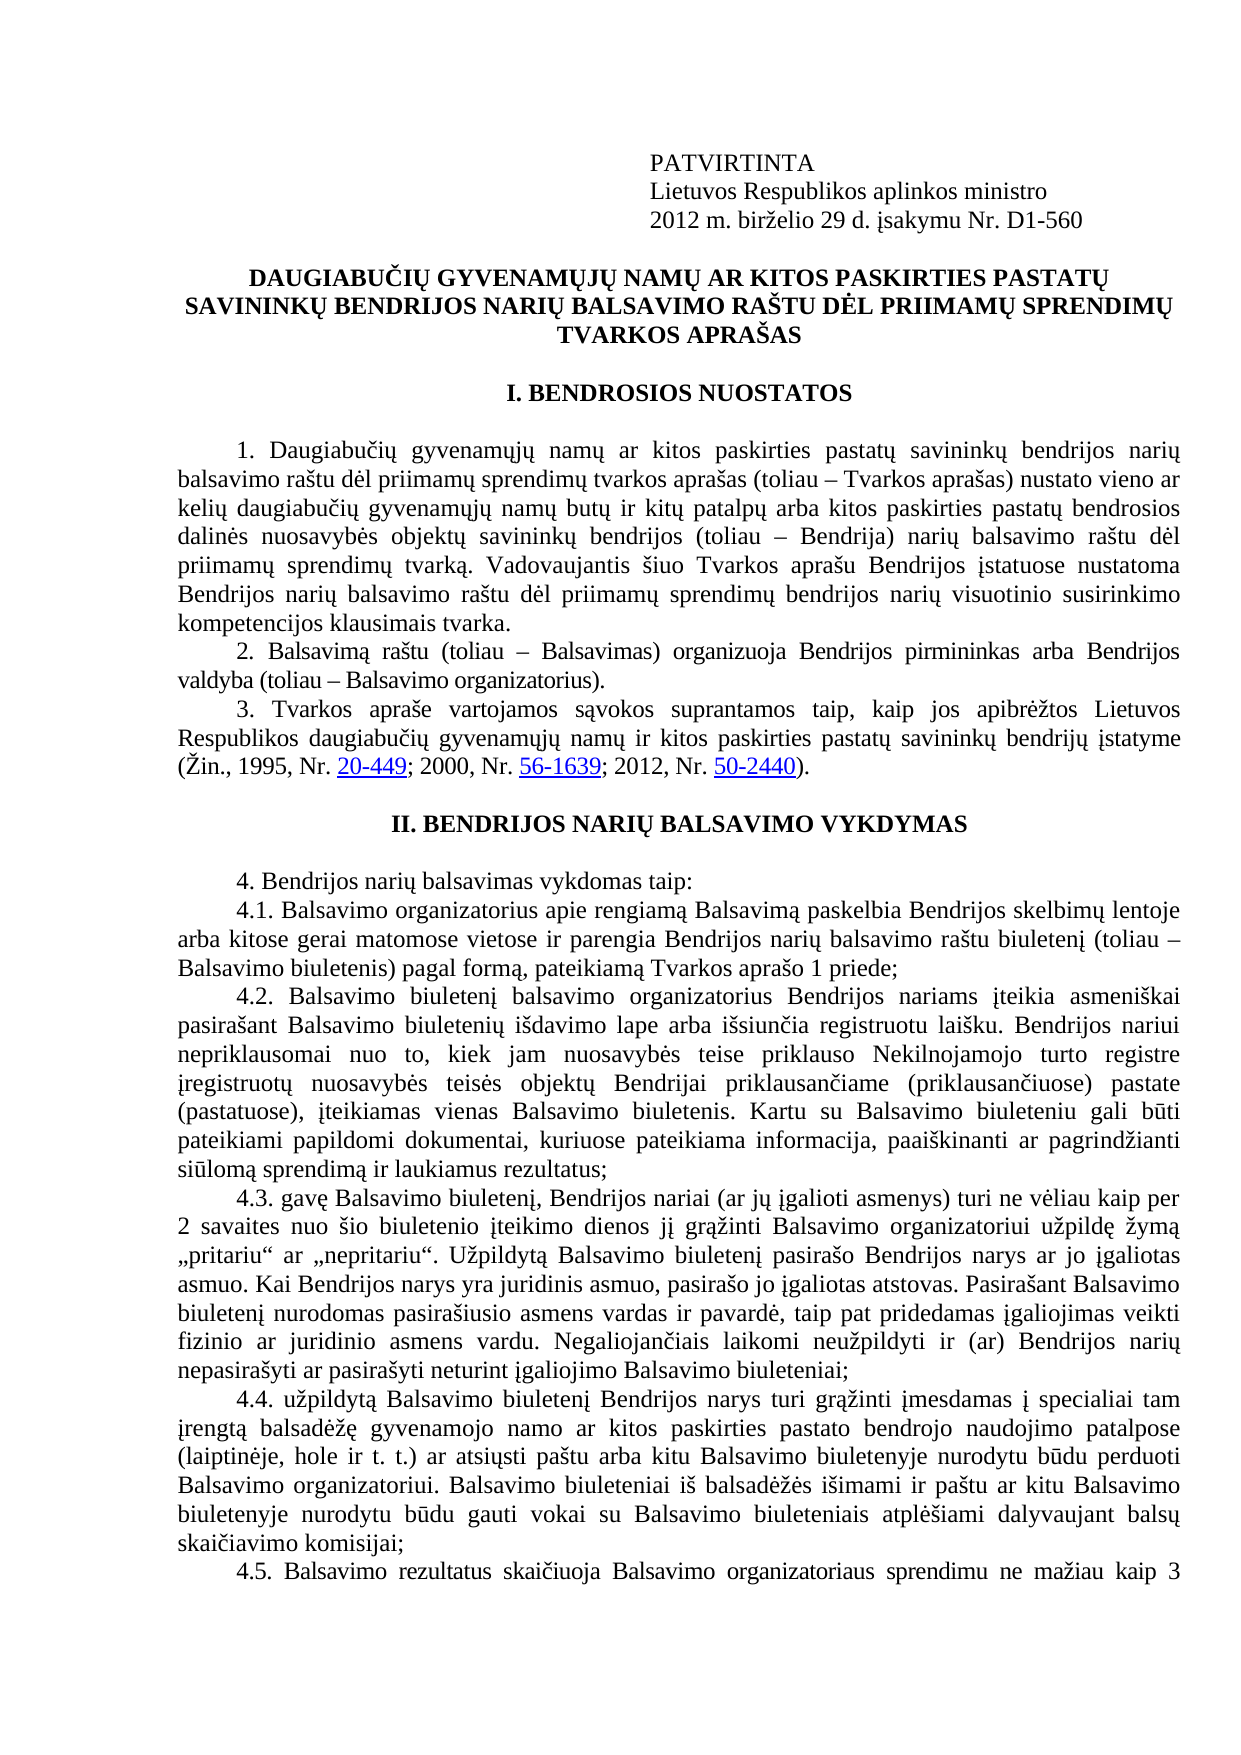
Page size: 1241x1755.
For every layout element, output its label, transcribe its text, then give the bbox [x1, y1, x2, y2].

text 4.2. Balsavimo biuletenį balsavimo organizatorius Bendrijos nariams įteikia asmeniškai pasirašant Balsavimo biuletenių išdavimo lape arba išsiunčia registruotu laišku. Bendrijos nariui nepriklausomai nuo to, kiek jam nuosavybės teise priklauso Nekilnojamojo turto registre įregistruotų nuosavybės teisės objektų Bendrijai priklausančiame (priklausančiuose) pastate (pastatuose), įteikiamas vienas Balsavimo biuletenis. Kartu su Balsavimo biuleteniu gali būti pateikiami papildomi dokumentai, kuriuose pateikiama informacija, paaiškinanti ar pagrindžianti siūlomą sprendimą ir laukiamus rezultatus; [177, 981, 1181, 1183]
text DAUGIABUČIŲ GYVENAMŲJŲ NAMŲ AR KITOS PASKIRTIES PASTATŲ SAVININKŲ BENDRIJOS NARIŲ BALSAVIMO RAŠTU DĖL PRIIMAMŲ SPRENDIMŲ TVARKOS APRAŠAS [177, 263, 1181, 349]
text 1. Daugiabučių gyvenamųjų namų ar kitos paskirties pastatų savininkų bendrijos narių balsavimo raštu dėl priimamų sprendimų tvarkos aprašas (toliau – Tvarkos aprašas) nustato vieno ar kelių daugiabučių gyvenamųjų namų butų ir kitų patalpų arba kitos paskirties pastatų bendrosios dalinės nuosavybės objektų savininkų bendrijos (toliau – Bendrija) narių balsavimo raštu dėl priimamų sprendimų tvarką. Vadovaujantis šiuo Tvarkos aprašu Bendrijos įstatuose nustatoma Bendrijos narių balsavimo raštu dėl priimamų sprendimų bendrijos narių visuotinio susirinkimo kompetencijos klausimais tvarka. [177, 435, 1181, 636]
text II. BENDRIJOS NARIŲ BALSAVIMO VYKDYMAS [177, 809, 1181, 838]
text 4.3. gavę Balsavimo biuletenį, Bendrijos nariai (ar jų įgalioti asmenys) turi ne vėliau kaip per 2 savaites nuo šio biuletenio įteikimo dienos jį grąžinti Balsavimo organizatoriui užpildę žymą „pritariu“ ar „nepritariu“. Užpildytą Balsavimo biuletenį pasirašo Bendrijos narys ar jo įgaliotas asmuo. Kai Bendrijos narys yra juridinis asmuo, pasirašo jo įgaliotas atstovas. Pasirašant Balsavimo biuletenį nurodomas pasirašiusio asmens vardas ir pavardė, taip pat pridedamas įgaliojimas veikti fizinio ar juridinio asmens vardu. Negaliojančiais laikomi neužpildyti ir (ar) Bendrijos narių nepasirašyti ar pasirašyti neturint įgaliojimo Balsavimo biuleteniai; [177, 1183, 1181, 1384]
text 4.4. užpildytą Balsavimo biuletenį Bendrijos narys turi grąžinti įmesdamas į specialiai tam įrengtą balsadėžę gyvenamojo namo ar kitos paskirties pastato bendrojo naudojimo patalpose (laiptinėje, hole ir t. t.) ar atsiųsti paštu arba kitu Balsavimo biuletenyje nurodytu būdu perduoti Balsavimo organizatoriui. Balsavimo biuleteniai iš balsadėžės išimami ir paštu ar kitu Balsavimo biuletenyje nurodytu būdu gauti vokai su Balsavimo biuleteniais atplėšiami dalyvaujant balsų skaičiavimo komisijai; [177, 1384, 1181, 1556]
text 4. Bendrijos narių balsavimas vykdomas taip: [177, 866, 1181, 895]
text 2012 m. birželio 29 d. įsakymu Nr. D1-560 [649, 205, 1181, 234]
text PATVIRTINTA [649, 148, 1181, 176]
text 3. Tvarkos apraše vartojamos sąvokos suprantamos taip, kaip jos apibrėžtos Lietuvos Respublikos daugiabučių gyvenamųjų namų ir kitos paskirties pastatų savininkų bendrijų įstatyme (Žin., 1995, Nr. 20-449; 2000, Nr. 56-1639; 2012, Nr. 50-2440). [177, 694, 1181, 780]
text 2. Balsavimą raštu (toliau – Balsavimas) organizuoja Bendrijos pirmininkas arba Bendrijos valdyba (toliau – Balsavimo organizatorius). [177, 636, 1181, 694]
text 4.5. Balsavimo rezultatus skaičiuoja Balsavimo organizatoriaus sprendimu ne mažiau kaip 3 [177, 1556, 1181, 1585]
text 4.1. Balsavimo organizatorius apie rengiamą Balsavimą paskelbia Bendrijos skelbimų lentoje arba kitose gerai matomose vietose ir parengia Bendrijos narių balsavimo raštu biuletenį (toliau – Balsavimo biuletenis) pagal formą, pateikiamą Tvarkos aprašo 1 priede; [177, 895, 1181, 981]
text I. BENDROSIOS NUOSTATOS [177, 378, 1181, 406]
text Lietuvos Respublikos aplinkos ministro [649, 176, 1181, 205]
